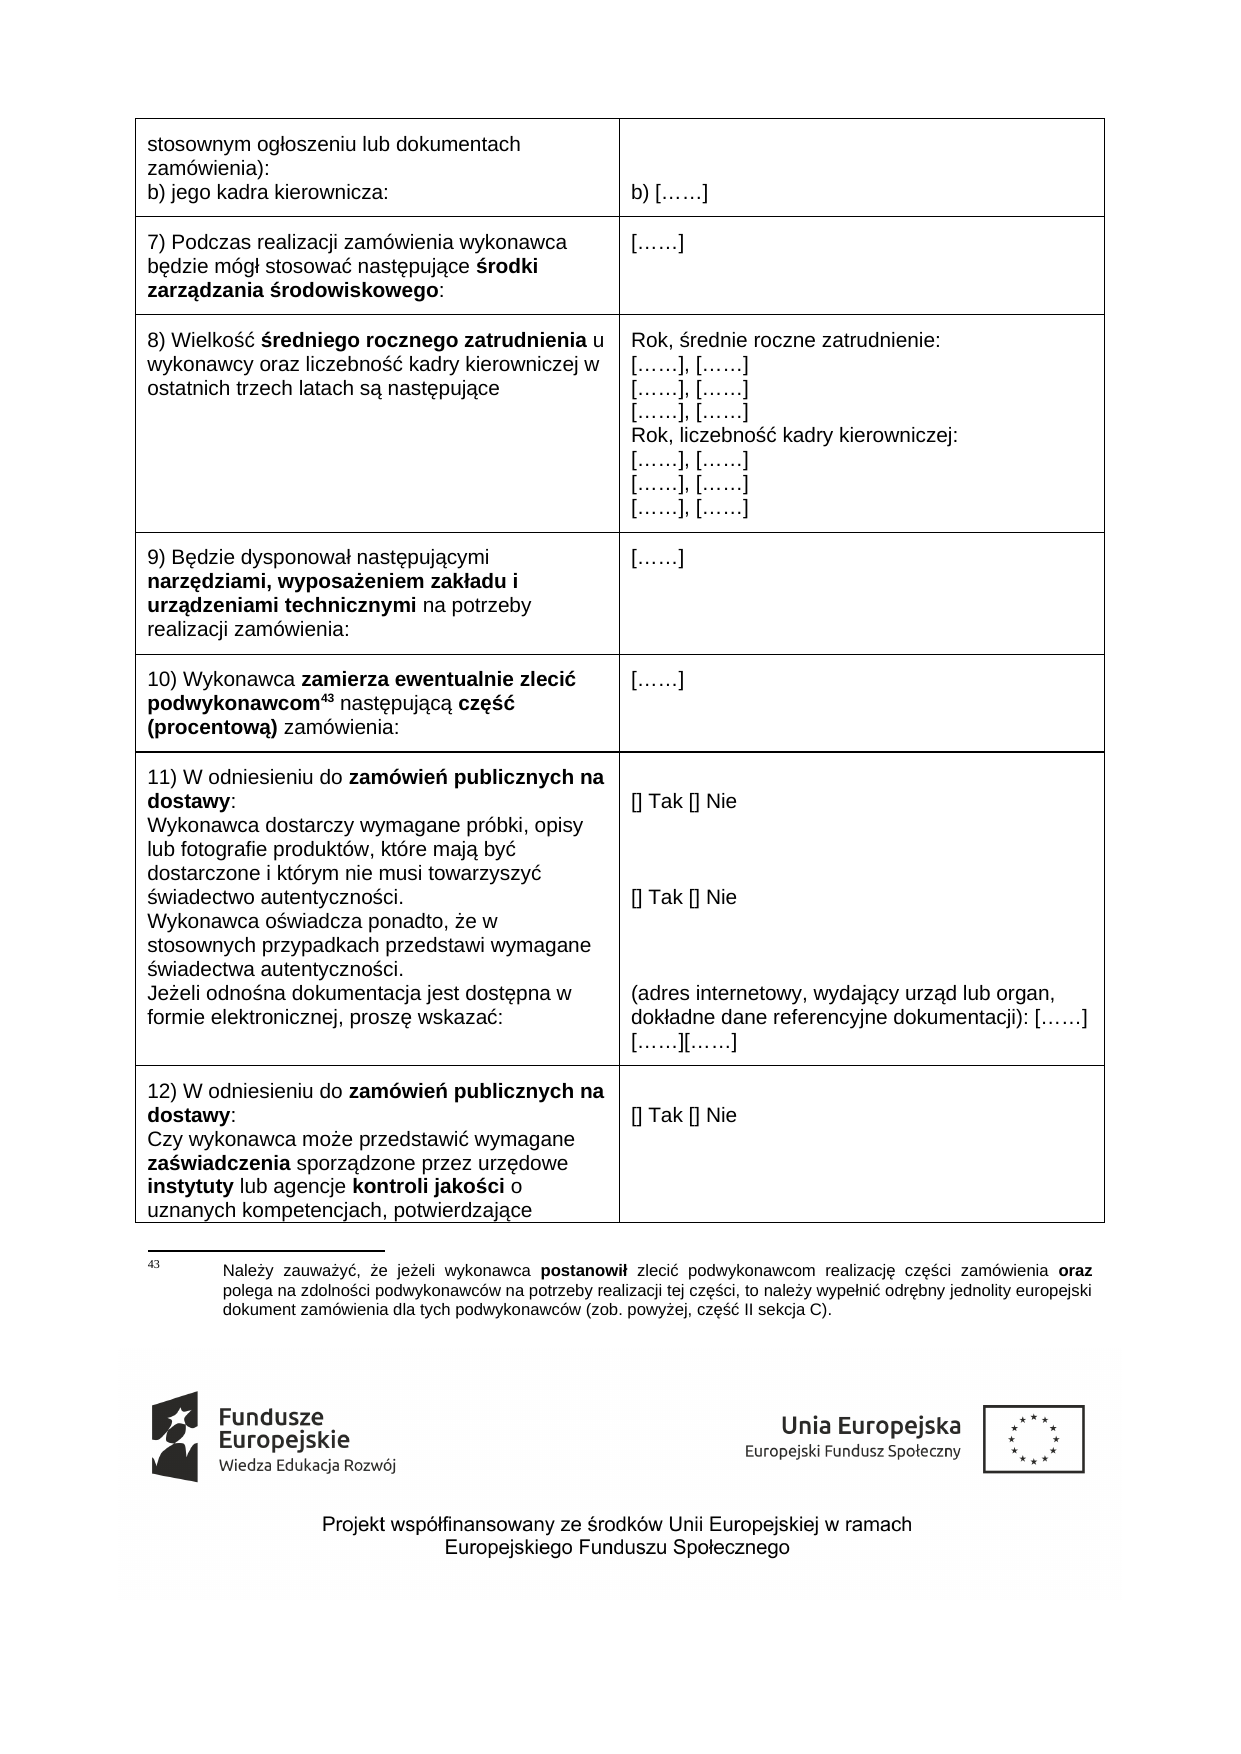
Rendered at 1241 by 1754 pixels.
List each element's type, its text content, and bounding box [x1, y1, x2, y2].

table_cell [……] [620, 217, 1104, 314]
table_cell 10) Wykonawca zamierza ewentualnie zlecić podwykonawcom następującą część (procentową) zamówienia: [136, 655, 619, 751]
table_cell Rok, średnie roczne zatrudnienie: [……], [……] [……], [……] [……], [……] Rok, liczebność kadry kierowniczej: [……], [……] [……], [……] [……], [……] [620, 315, 1104, 532]
table_cell [……] [620, 655, 1104, 751]
table_cell stosownym ogłoszeniu lub dokumentach zamówienia): b) jego kadra kierownicza: [136, 119, 619, 216]
table_cell 9) Będzie dysponował następującymi narzędziami, wyposażeniem zakładu i urządzeniami technicznymi na potrzeby realizacji zamówienia: [136, 533, 619, 653]
table_cell [] Tak [] Nie [620, 1066, 1104, 1222]
picture [118, 1348, 1123, 1600]
table_cell [……] [620, 533, 1104, 653]
table_cell b) [……] [620, 119, 1104, 216]
table_cell 11) W odniesieniu do zamówień publicznych na dostawy: Wykonawca dostarczy wymagane próbki, opisy lub fotografie produktów, które mają być dostarczone i którym nie musi towarzyszyć świadectwo autentyczności. Wykonawca oświadcza ponadto, że w stosownych przypadkach przedstawi wymagane świadectwa autentyczności. Jeżeli odnośna dokumentacja jest dostępna w formie elektronicznej, proszę wskazać: [136, 753, 619, 1065]
table_cell [] Tak [] Nie [] Tak [] Nie (adres internetowy, wydający urząd lub organ, dokładne dane referencyjne dokumentacji): [……][……][……] [620, 753, 1104, 1065]
table_cell 7) Podczas realizacji zamówienia wykonawca będzie mógł stosować następujące środki zarządzania środowiskowego: [136, 217, 619, 314]
table_cell 8) Wielkość średniego rocznego zatrudnienia u wykonawcy oraz liczebność kadry kierowniczej w ostatnich trzech latach są następujące [136, 315, 619, 532]
table_cell 12) W odniesieniu do zamówień publicznych na dostawy: Czy wykonawca może przedstawić wymagane zaświadczenia sporządzone przez urzędowe instytuty lub agencje kontroli jakości o uznanych kompetencjach, potwierdzające [136, 1066, 619, 1222]
